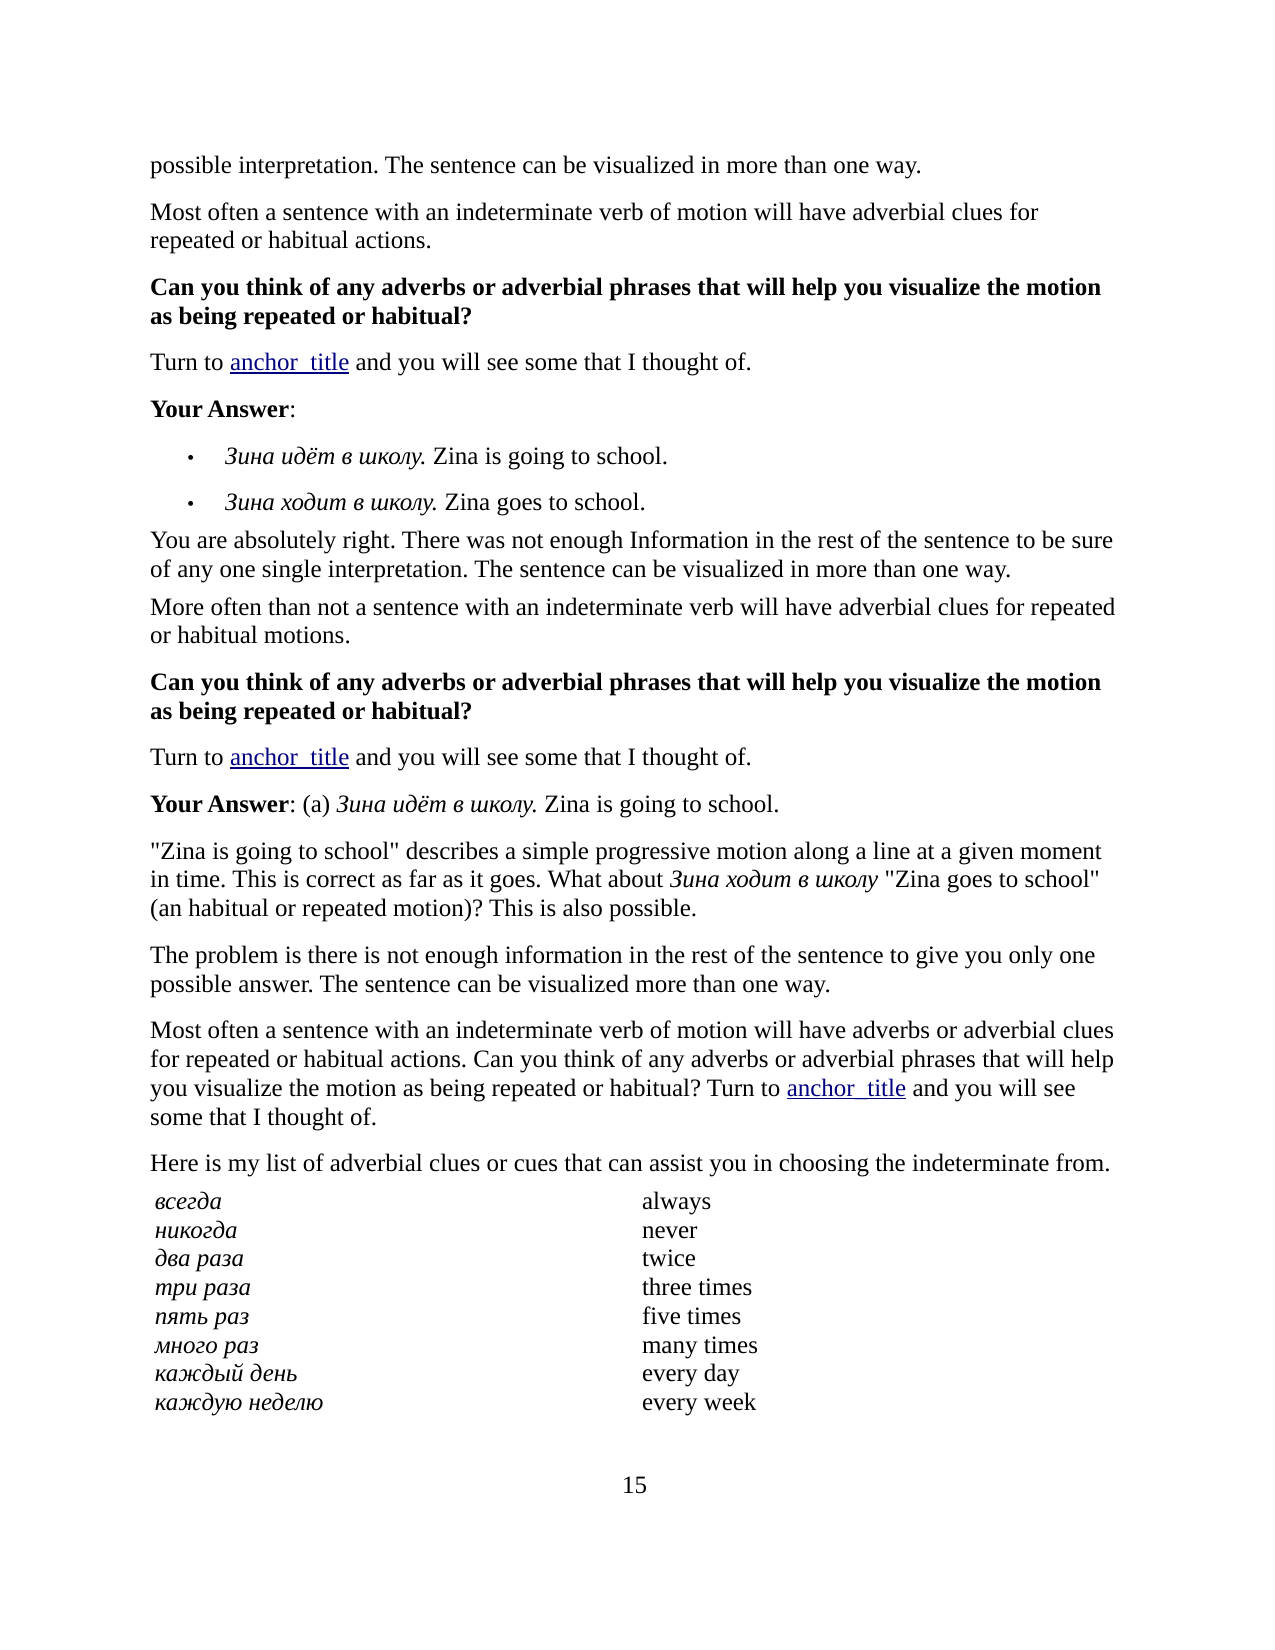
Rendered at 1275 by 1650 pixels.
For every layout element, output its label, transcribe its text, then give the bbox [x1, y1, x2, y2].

list Зина ходит в школу. Zina goes to school. [187, 487, 1125, 516]
text "Zina is going to school" describes a simple progressive motion along a line at a given moment in time. This is correct as far as it goes. What about Зина ходит в школу "Zina goes to school" (an habitual or repeated motion)? This is also possible. [150, 836, 1125, 922]
text Turn to anchor_title and you will see some that I thought of. [150, 742, 1125, 771]
table_cell пять раз [150, 1301, 637, 1330]
text Your Answer: (а) Зина идёт в школу. Zina is going to school. [150, 789, 1125, 818]
table_cell много раз [150, 1330, 637, 1358]
text Your Answer: [150, 394, 1125, 423]
text Can you think of any adverbs or adverbial phrases that will help you visualize the motion as being repeated or habitual? [150, 667, 1125, 724]
table_cell никогда [150, 1215, 637, 1243]
table_header always [638, 1186, 1125, 1215]
text Most often a sentence with an indeterminate verb of motion will have adverbial clues for repeated or habitual actions. [150, 197, 1125, 254]
text Can you think of any adverbs or adverbial phrases that will help you visualize the motion as being repeated or habitual? [150, 272, 1125, 329]
text The problem is there is not enough information in the rest of the sentence to give you only one possible answer. The sentence can be visualized more than one way. [150, 940, 1125, 997]
table_cell three times [638, 1272, 1125, 1301]
text You are absolutely right. There was not enough Information in the rest of the sentence to be sure of any one single interpretation. The sentence can be visualized in more than one way. [150, 525, 1125, 583]
table_cell каждую неделю [150, 1387, 637, 1416]
table_header всегда [150, 1186, 637, 1215]
list Зина идёт в школу. Zina is going to school. [187, 441, 1125, 469]
table_cell every day [638, 1359, 1125, 1387]
table_cell два раза [150, 1244, 637, 1272]
table_cell каждый день [150, 1359, 637, 1387]
table_cell never [638, 1215, 1125, 1243]
table_cell five times [638, 1301, 1125, 1330]
table_cell три раза [150, 1272, 637, 1301]
table_cell every week [638, 1387, 1125, 1416]
text More often than not a sentence with an indeterminate verb will have adverbial clues for repeated or habitual motions. [150, 592, 1125, 649]
text Here is my list of adverbial clues or cues that can assist you in choosing the indeterminate from. [150, 1148, 1125, 1177]
table_cell many times [638, 1330, 1125, 1358]
text Turn to anchor_title and you will see some that I thought of. [150, 347, 1125, 376]
text Most often a sentence with an indeterminate verb of motion will have adverbs or adverbial clues for repeated or habitual actions. Can you think of any adverbs or adverbial phrases that will help you visualize the motion as being repeated or habitual? Turn to anchor_title and you will see some that I thought of. [150, 1015, 1125, 1130]
table_cell twice [638, 1244, 1125, 1272]
text possible interpretation. The sentence can be visualized in more than one way. [150, 150, 1125, 179]
